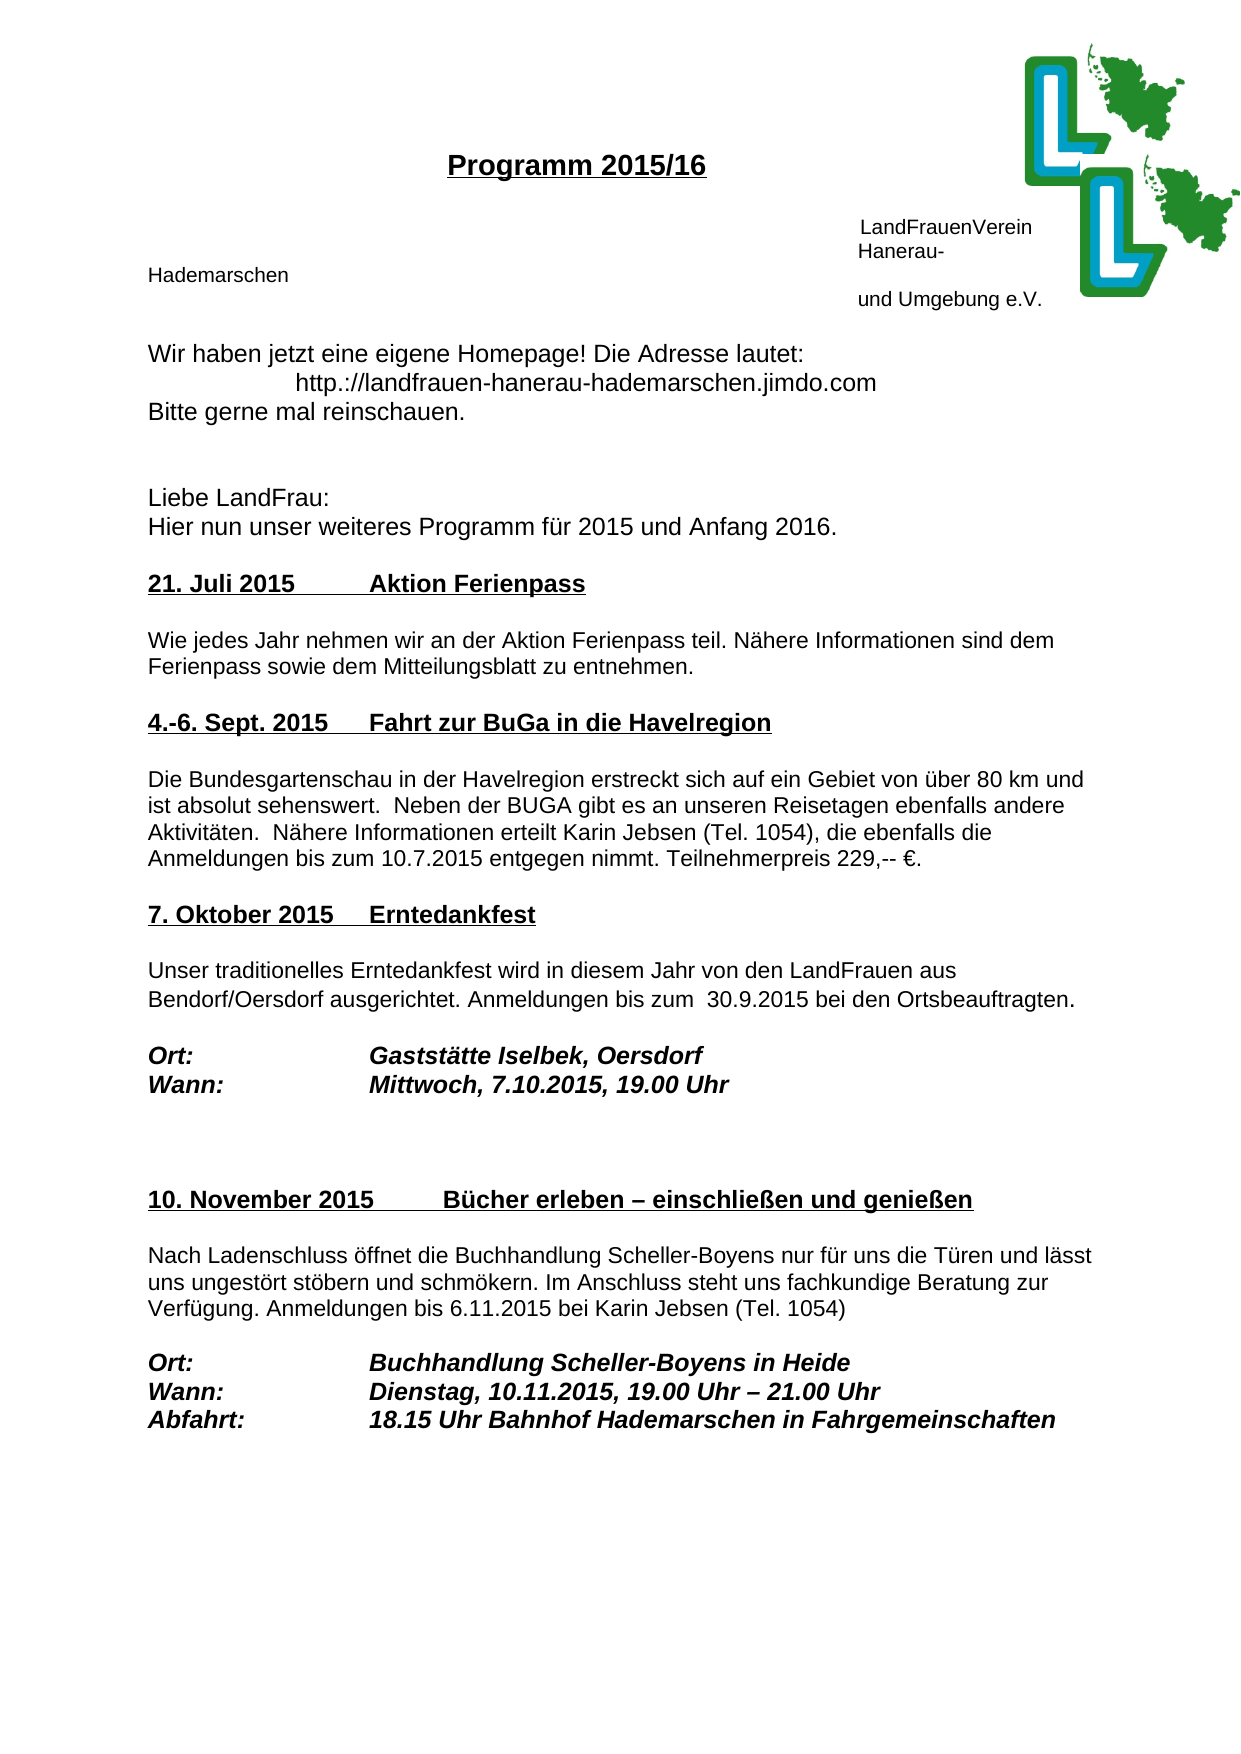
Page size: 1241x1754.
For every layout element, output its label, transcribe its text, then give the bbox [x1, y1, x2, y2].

text Hanerau-Hademarschen [148, 239, 1080, 287]
text Bitte gerne mal reinschauen. [148, 397, 1093, 426]
text Wie jedes Jahr nehmen wir an der Aktion Ferienpass teil. Nähere Informationen sind dem Ferienpass sowie dem Mitteilungsblatt zu entnehmen. [148, 627, 1093, 679]
text 4.-6. Sept. 2015 Fahrt zur BuGa in die Havelregion [148, 708, 1093, 737]
text Ort: Buchhandlung Scheller-Boyens in Heide [148, 1348, 1093, 1377]
text 7. Oktober 2015 Erntedankfest [148, 900, 1093, 929]
text Wann: Mittwoch, 7.10.2015, 19.00 Uhr [148, 1070, 1093, 1099]
text Unser traditionelles Erntedankfest wird in diesem Jahr von den LandFrauen aus Bendorf/Oersdorf ausgerichtet. Anmeldungen bis zum 30.9.2015 bei den Ortsbeauftragten. [148, 957, 1093, 1012]
text Programm 2015/16 [148, 148, 1024, 181]
text LandFrauenVerein [148, 215, 1080, 239]
text Wir haben jetzt eine eigene Homepage! Die Adresse lautet: [148, 339, 1093, 368]
text Wann: Dienstag, 10.11.2015, 19.00 Uhr – 21.00 Uhr [148, 1377, 1093, 1405]
text Abfahrt: 18.15 Uhr Bahnhof Hademarschen in Fahrgemeinschaften [148, 1405, 1093, 1434]
text Liebe LandFrau: [148, 483, 1093, 512]
text Hier nun unser weiteres Programm für 2015 und Anfang 2016. [148, 512, 1093, 541]
text Die Bundesgartenschau in der Havelregion erstreckt sich auf ein Gebiet von über 80 km und ist absolut sehenswert. Neben der BUGA gibt es an unseren Reisetagen ebenfalls andere Aktivitäten. Nähere Informationen erteilt Karin Jebsen (Tel. 1054), die ebenfalls die Anmeldungen bis zum 10.7.2015 entgegen nimmt. Teilnehmerpreis 229,-- €. [148, 766, 1093, 871]
picture [1024, 43, 1240, 297]
text und Umgebung e.V. [148, 287, 1093, 311]
text Ort: Gaststätte Iselbek, Oersdorf [148, 1041, 1093, 1070]
text Nach Ladenschluss öffnet die Buchhandlung Scheller-Boyens nur für uns die Türen und lässt uns ungestört stöbern und schmökern. Im Anschluss steht uns fachkundige Beratung zur Verfügung. Anmeldungen bis 6.11.2015 bei Karin Jebsen (Tel. 1054) [148, 1242, 1093, 1322]
text 10. November 2015 Bücher erleben – einschließen und genießen [148, 1185, 1093, 1214]
text http.://landfrauen-hanerau-hademarschen.jimdo.com [148, 368, 1093, 397]
text 21. Juli 2015 Aktion Ferienpass [148, 569, 1093, 598]
